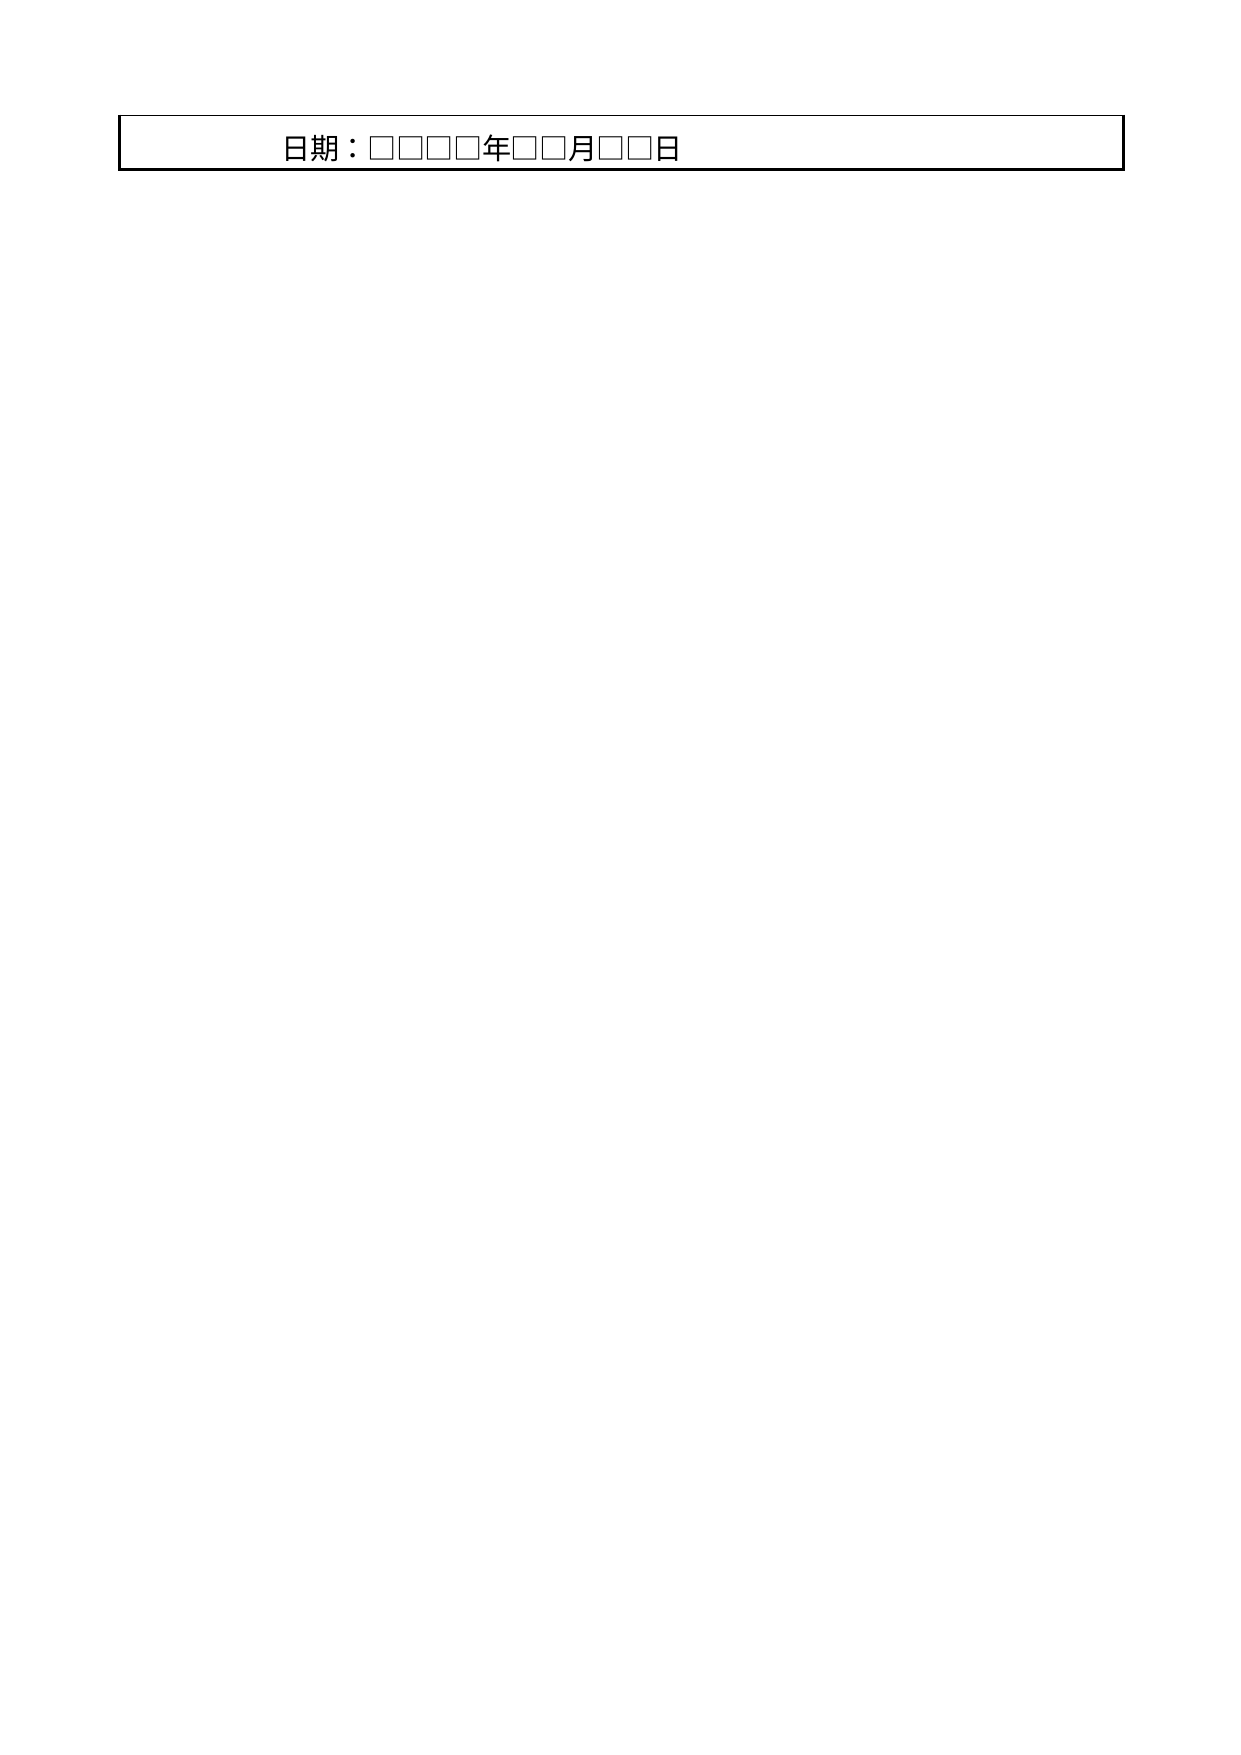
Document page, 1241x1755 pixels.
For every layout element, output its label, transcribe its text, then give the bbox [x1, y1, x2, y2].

table_cell 日期：□□□□年□□月□□日 [121, 116, 1122, 168]
